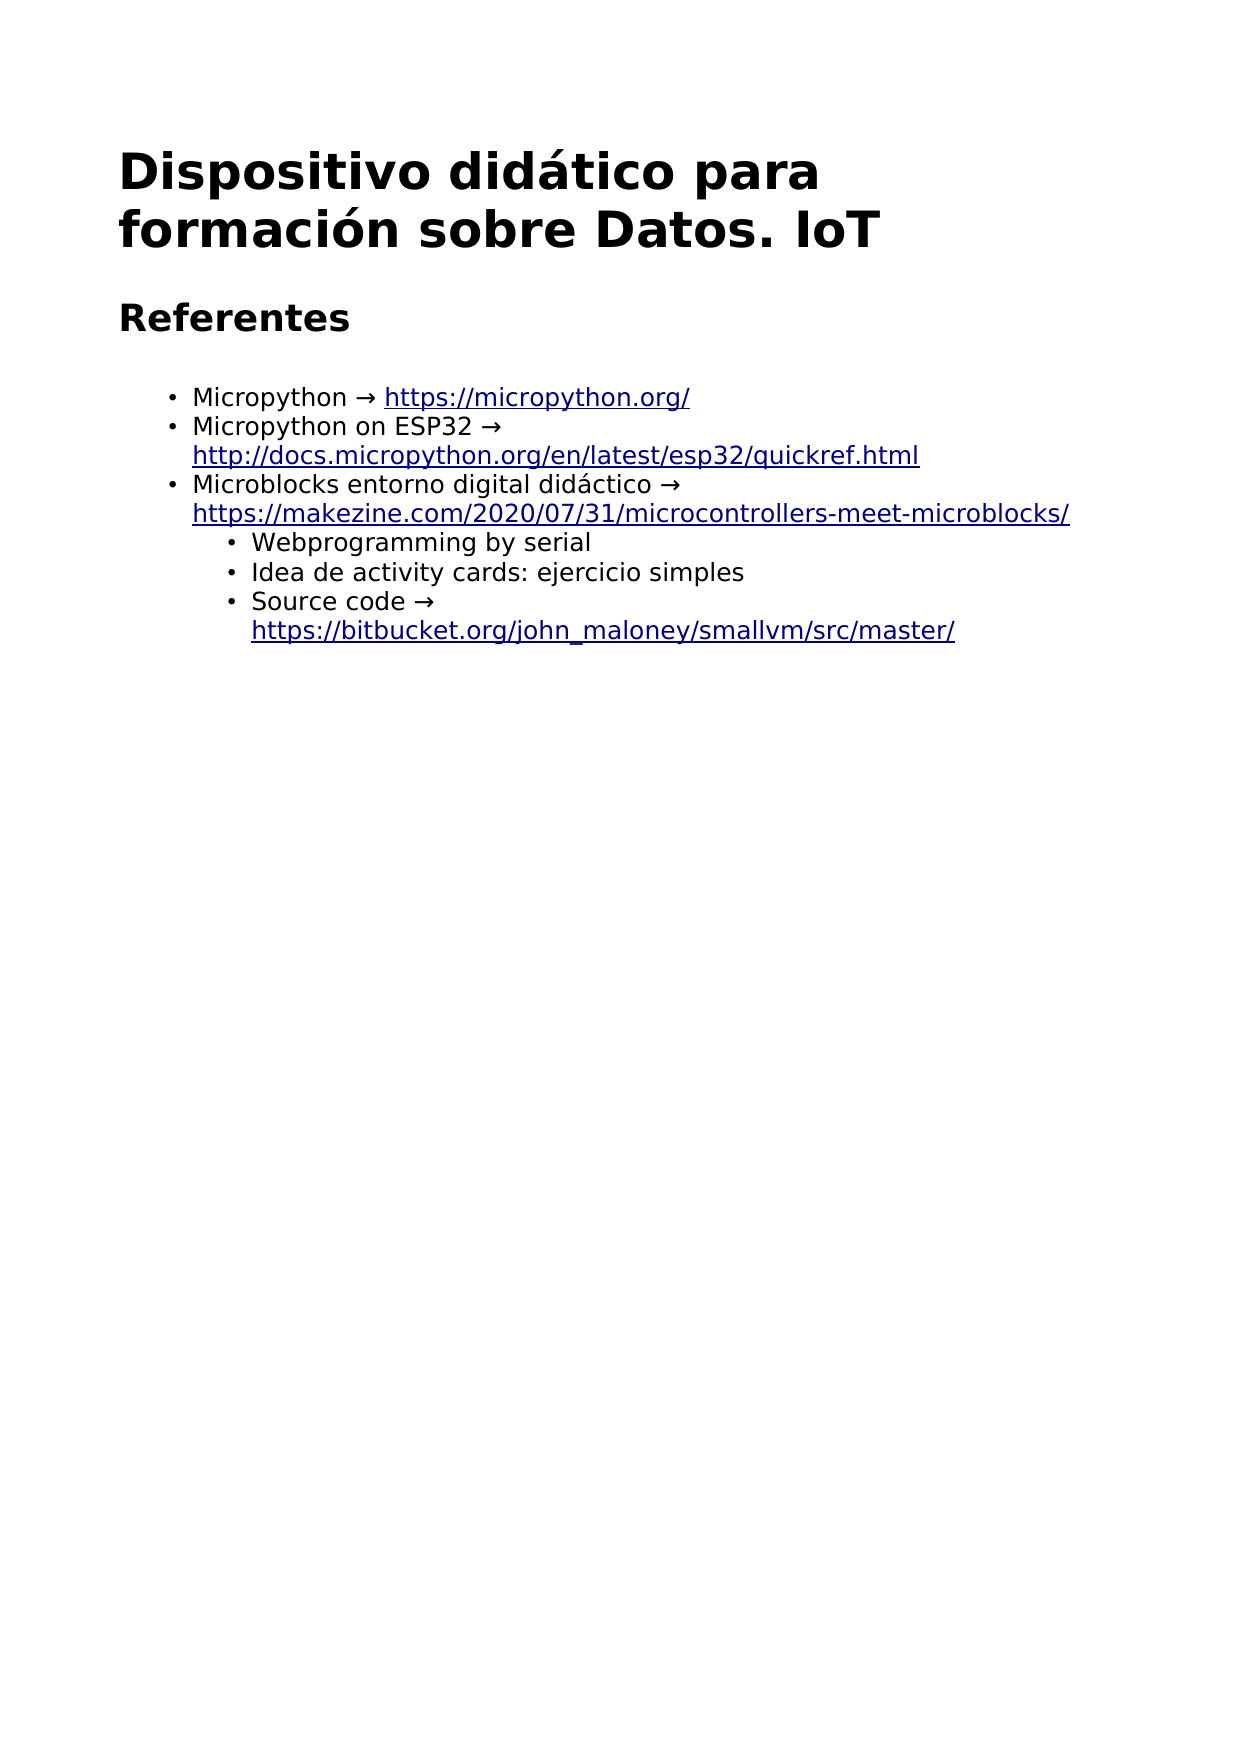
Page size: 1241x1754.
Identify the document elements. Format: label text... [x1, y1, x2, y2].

list Webprogramming by serial [236, 528, 1122, 558]
list Microblocks entorno digital didáctico → https://makezine.com/2020/07/31/microcontrollers-meet-microblocks/ [177, 470, 1122, 528]
list Micropython on ESP32 → http://docs.micropython.org/en/latest/esp32/quickref.html [177, 412, 1122, 470]
subtitle Referentes [118, 297, 1122, 341]
list Source code → https://bitbucket.org/john_maloney/smallvm/src/master/ [236, 587, 1122, 645]
list Micropython → https://micropython.org/ [177, 383, 1122, 412]
list Idea de activity cards: ejercicio simples [236, 558, 1122, 587]
subtitle Dispositivo didático para formación sobre Datos. IoT [118, 143, 1122, 259]
